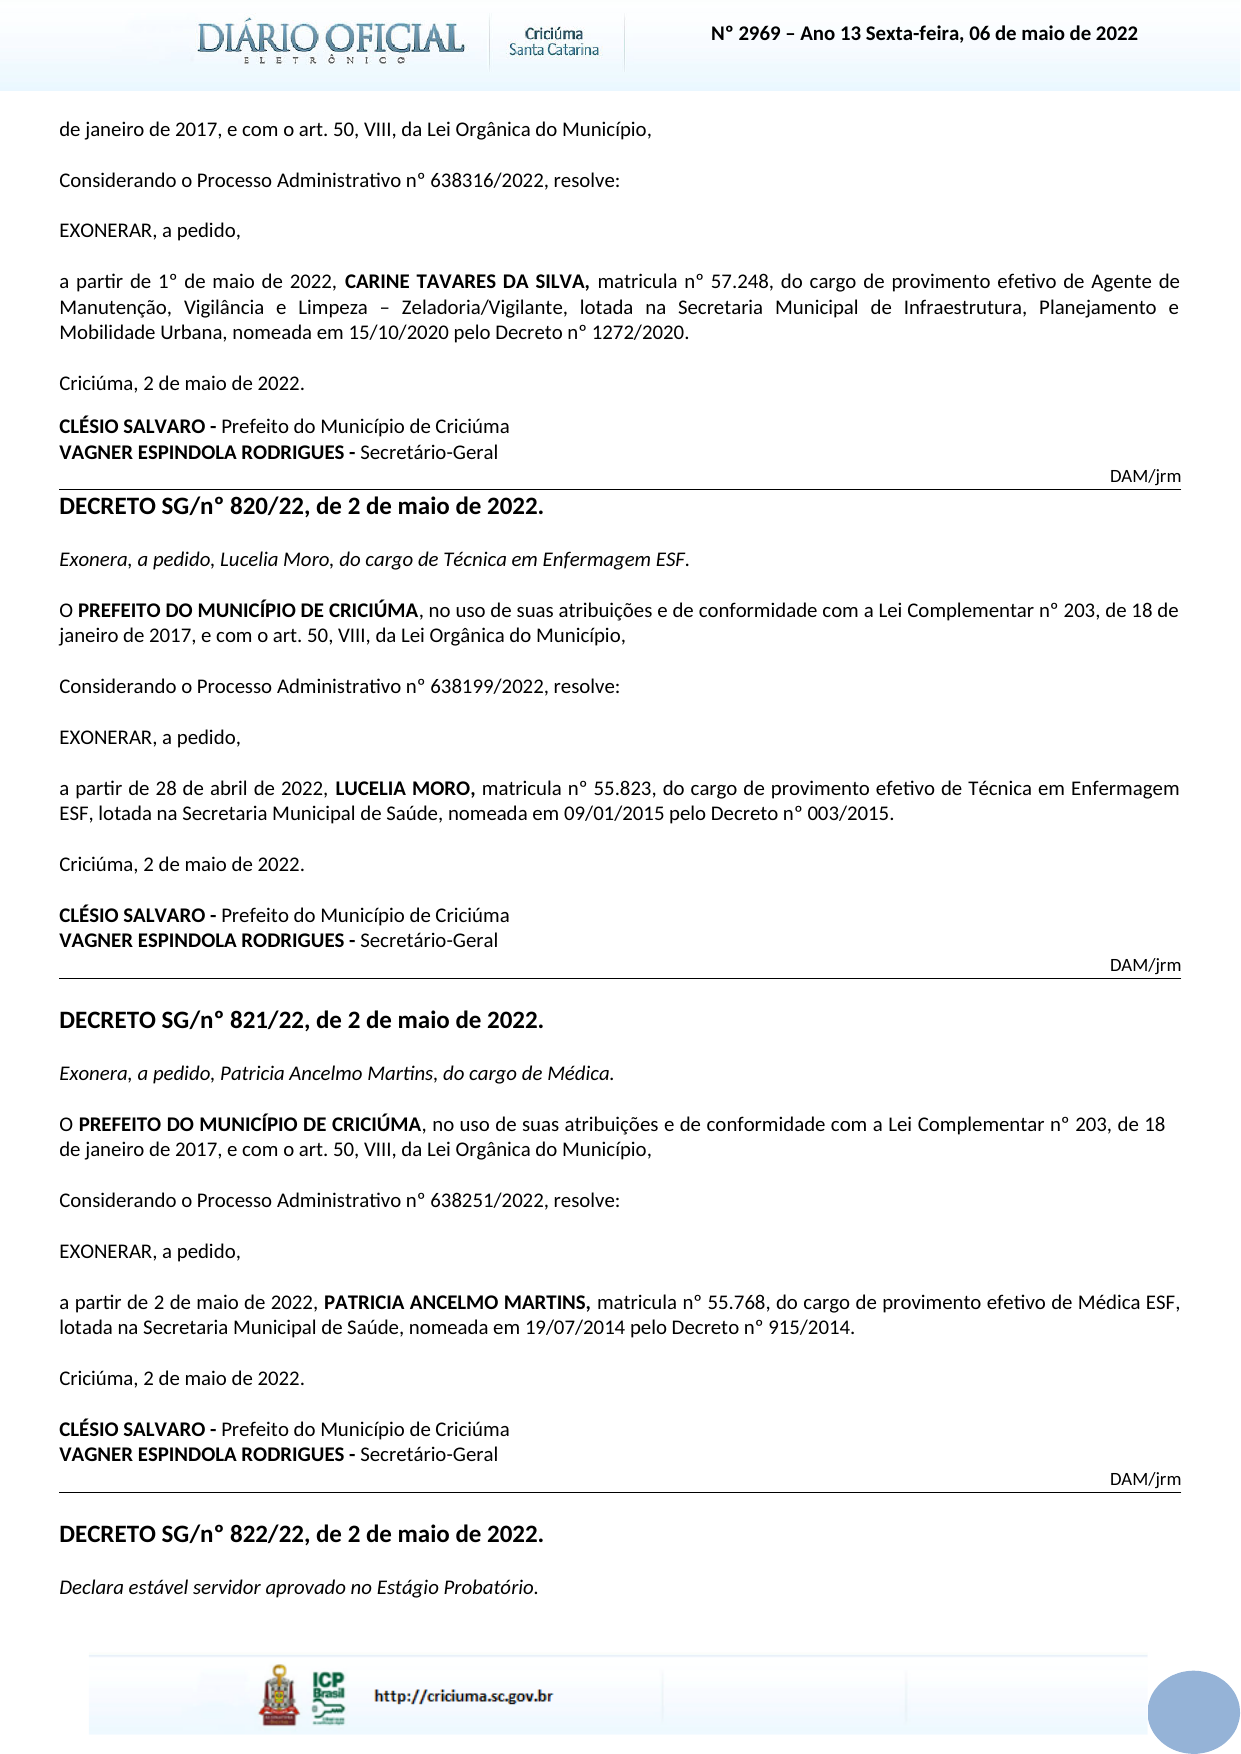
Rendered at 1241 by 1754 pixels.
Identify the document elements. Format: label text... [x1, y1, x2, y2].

text CLÉSIO SALVARO - Prefeito do Município de Criciúma [59, 1416, 1240, 1442]
text DECRETO SG/nº 822/22, de 2 de maio de 2022. [59, 1518, 1181, 1549]
text Exonera, a pedido, Patricia Ancelmo Martins, do cargo de Médica. [59, 1060, 1181, 1086]
text VAGNER ESPINDOLA RODRIGUES - Secretário-Geral [59, 927, 1181, 953]
text CLÉSIO SALVARO - Prefeito do Município de Criciúma [59, 413, 1240, 439]
text Criciúma, 2 de maio de 2022. [59, 1365, 1156, 1391]
text Criciúma, 2 de maio de 2022. [59, 851, 1181, 877]
text DAM/jrm [59, 953, 1181, 978]
text VAGNER ESPINDOLA RODRIGUES - Secretário-Geral [59, 1442, 1240, 1467]
text EXONERAR, a pedido, [59, 724, 1181, 749]
text Criciúma, 2 de maio de 2022. [59, 370, 1156, 396]
text de janeiro de 2017, e com o art. 50, VIII, da Lei Orgânica do Município, [59, 116, 1167, 141]
text Considerando o Processo Administrativo nº 638316/2022, resolve: [59, 167, 1167, 192]
text a partir de 2 de maio de 2022, PATRICIA ANCELMO MARTINS, matricula nº 55.768, do cargo de provimento efetivo de Médica ESF, lotada na Secretaria Municipal de Saúde, nomeada em 19/07/2014 pelo Decreto nº 915/2014. [59, 1289, 1181, 1340]
text VAGNER ESPINDOLA RODRIGUES - Secretário-Geral [59, 439, 1240, 464]
list DECRETO SG/nº 821/22, de 2 de maio de 2022. [59, 1004, 1179, 1035]
list DECRETO SG/nº 820/22, de 2 de maio de 2022. [59, 490, 1181, 521]
text O PREFEITO DO MUNICÍPIO DE CRICIÚMA, no uso de suas atribuições e de conformidade com a Lei Complementar nº 203, de 18 de janeiro de 2017, e com o art. 50, VIII, da Lei Orgânica do Município, [59, 597, 1181, 648]
text DAM/jrm [59, 1467, 1181, 1492]
text Declara estável servidor aprovado no Estágio Probatório. [59, 1574, 1184, 1600]
text a partir de 1º de maio de 2022, CARINE TAVARES DA SILVA, matricula nº 57.248, do cargo de provimento efetivo de Agente de Manutenção, Vigilância e Limpeza – Zeladoria/Vigilante, lotada na Secretaria Municipal de Infraestrutura, Planejamento e Mobilidade Urbana, nomeada em 15/10/2020 pelo Decreto nº 1272/2020. [59, 268, 1181, 345]
text DAM/jrm [59, 464, 1181, 489]
text CLÉSIO SALVARO - Prefeito do Município de Criciúma [59, 902, 1181, 927]
text a partir de 28 de abril de 2022, LUCELIA MORO, matricula nº 55.823, do cargo de provimento efetivo de Técnica em Enfermagem ESF, lotada na Secretaria Municipal de Saúde, nomeada em 09/01/2015 pelo Decreto nº 003/2015. [59, 775, 1181, 826]
text EXONERAR, a pedido, [59, 218, 1167, 243]
text Considerando o Processo Administrativo nº 638251/2022, resolve: [59, 1187, 1167, 1213]
text Considerando o Processo Administrativo nº 638199/2022, resolve: [59, 673, 1181, 699]
text EXONERAR, a pedido, [59, 1238, 1167, 1264]
text Exonera, a pedido, Lucelia Moro, do cargo de Técnica em Enfermagem ESF. [59, 546, 1181, 572]
text O PREFEITO DO MUNICÍPIO DE CRICIÚMA, no uso de suas atribuições e de conformidade com a Lei Complementar nº 203, de 18 de janeiro de 2017, e com o art. 50, VIII, da Lei Orgânica do Município, [59, 1111, 1167, 1162]
